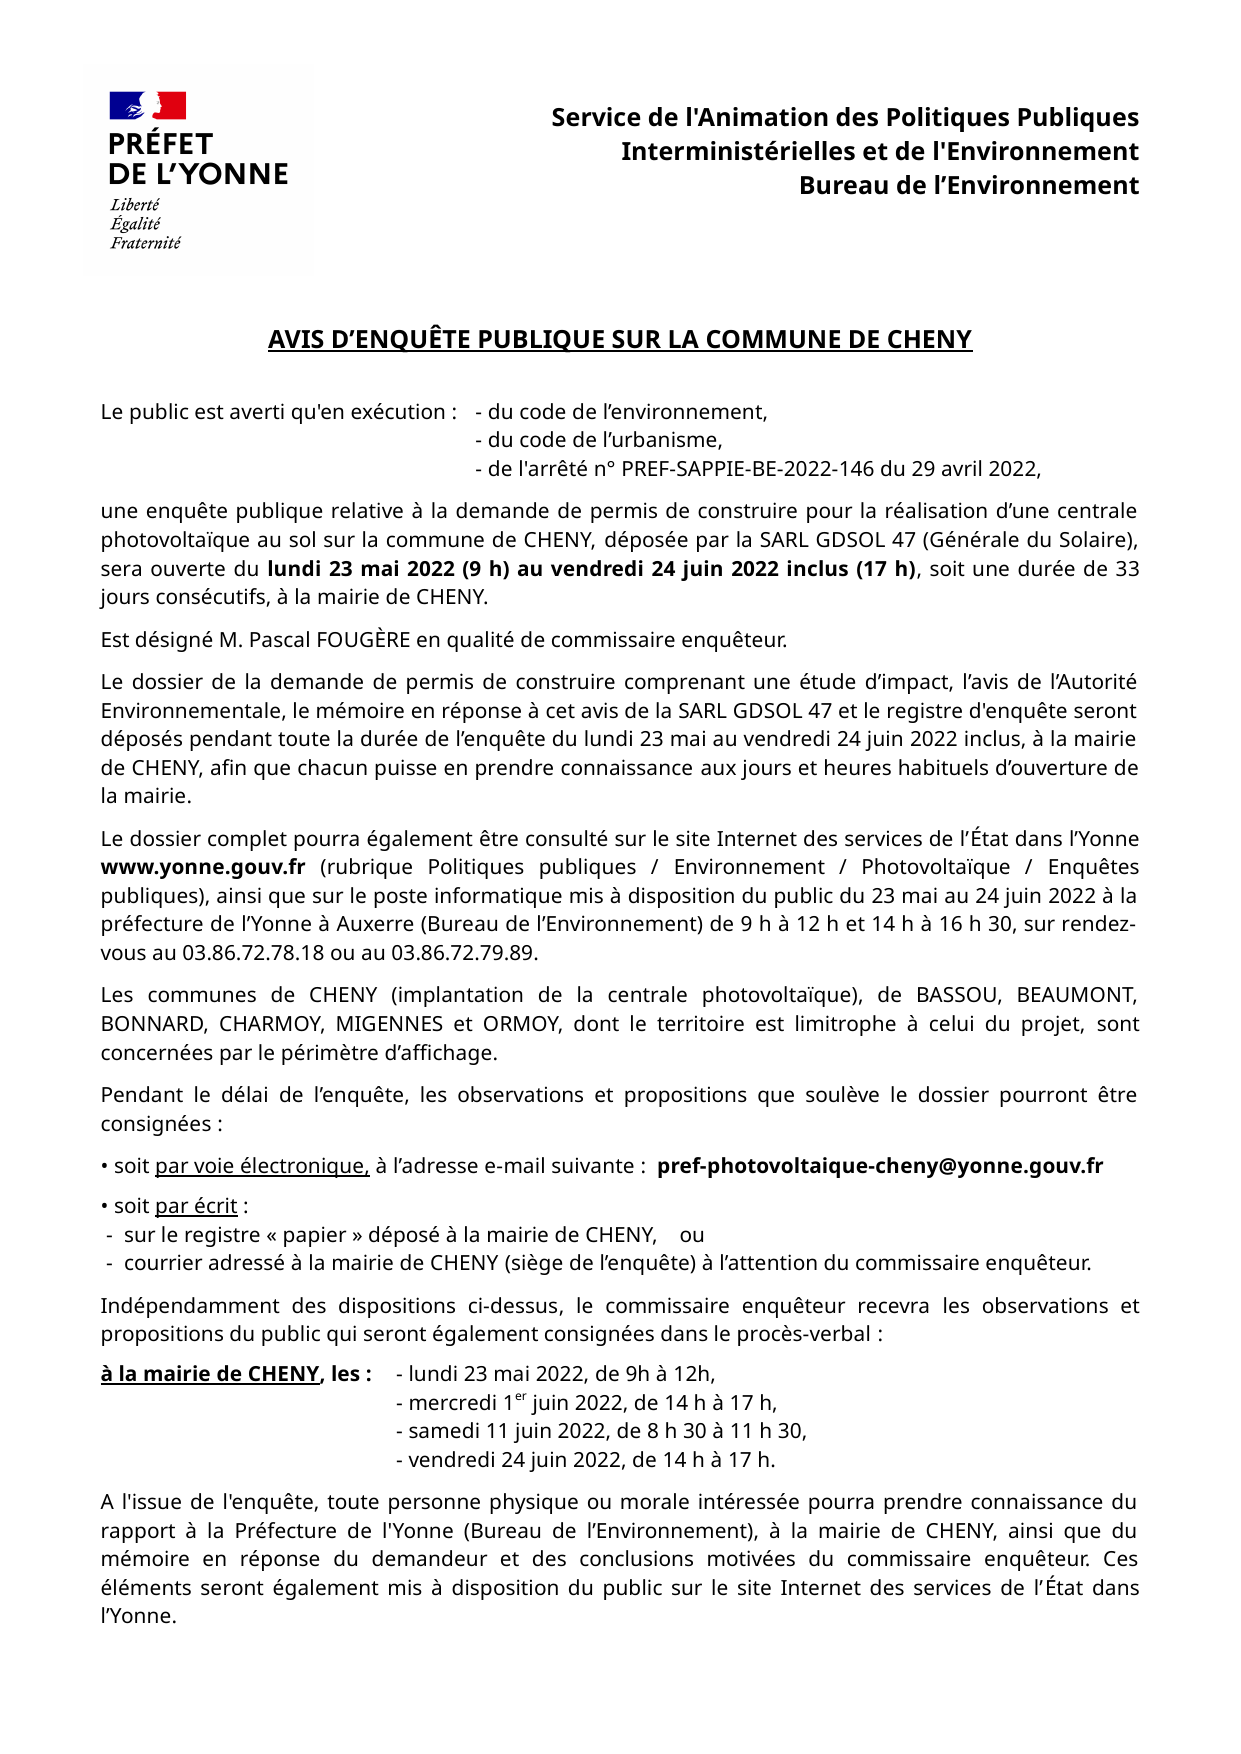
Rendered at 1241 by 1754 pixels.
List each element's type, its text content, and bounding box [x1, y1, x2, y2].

text - courrier adressé à la mairie de CHENY (siège de l’enquête) à l’attention du commissaire enquêteur. [100, 1248, 1140, 1277]
text Service de l'Animation des Politiques Publiques [315, 100, 1140, 134]
text Le dossier de la demande de permis de construire comprenant une étude d’impact, l’avis de l’Autorité Environnementale, le mémoire en réponse à cet avis de la SARL GDSOL 47 et le registre d'enquête seront déposés pendant toute la durée de l’enquête du lundi 23 mai au vendredi 24 juin 2022 inclus, à la mairie de CHENY, afin que chacun puisse en prendre connaissance aux jours et heures habituels d’ouverture de la mairie. [100, 667, 1140, 810]
text Indépendamment des dispositions ci-dessus, le commissaire enquêteur recevra les observations et propositions du public qui seront également consignées dans le procès-verbal : [100, 1291, 1140, 1348]
text Le public est averti qu'en exécution : - du code de l’environnement, [100, 397, 1140, 425]
text [41, 134, 82, 168]
text [41, 168, 82, 202]
text - vendredi 24 juin 2022, de 14 h à 17 h. [100, 1445, 1140, 1473]
text une enquête publique relative à la demande de permis de construire pour la réalisation d’une centrale photovoltaïque au sol sur la commune de CHENY, déposée par la SARL GDSOL 47 (Générale du Solaire), sera ouverte du lundi 23 mai 2022 (9 h) au vendredi 24 juin 2022 inclus (17 h), soit une durée de 33 jours consécutifs, à la mairie de CHENY. [100, 496, 1140, 611]
text [41, 100, 82, 134]
text A l'issue de l'enquête, toute personne physique ou morale intéressée pourra prendre connaissance du rapport à la Préfecture de l'Yonne (Bureau de l’Environnement), à la mairie de CHENY, ainsi que du mémoire en réponse du demandeur et des conclusions motivées du commissaire enquêteur. Ces éléments seront également mis à disposition du public sur le site Internet des services de l’État dans l’Yonne. [100, 1487, 1140, 1630]
text Est désigné M. Pascal FOUGÈRE en qualité de commissaire enquêteur. [100, 624, 1140, 653]
text - de l'arrêté n° PREF-SAPPIE-BE-2022-146 du 29 avril 2022, [100, 454, 1140, 482]
text Le dossier complet pourra également être consulté sur le site Internet des services de l’État dans l’Yonne www.yonne.gouv.fr (rubrique Politiques publiques / Environnement / Photovoltaïque / Enquêtes publiques), ainsi que sur le poste informatique mis à disposition du public du 23 mai au 24 juin 2022 à la préfecture de l’Yonne à Auxerre (Bureau de l’Environnement) de 9 h à 12 h et 14 h à 16 h 30, sur rendez-vous au 03.86.72.78.18 ou au 03.86.72.79.89. [100, 824, 1140, 966]
text • soit par voie électronique, à l’adresse e-mail suivante : pref-photovoltaique-cheny@yonne.gouv.fr [100, 1151, 1140, 1179]
text - mercredi 1er juin 2022, de 14 h à 17 h, [100, 1388, 1140, 1416]
picture [82, 64, 315, 276]
text - sur le registre « papier » déposé à la mairie de CHENY, ou [100, 1219, 1140, 1248]
text Les communes de CHENY (implantation de la centrale photovoltaïque), de BASSOU, BEAUMONT, BONNARD, CHARMOY, MIGENNES et ORMOY, dont le territoire est limitrophe à celui du projet, sont concernées par le périmètre d’affichage. [100, 980, 1140, 1066]
text Interministérielles et de l'Environnement [315, 134, 1140, 168]
text Bureau de l’Environnement [315, 168, 1140, 202]
text • soit par écrit : [100, 1191, 1140, 1219]
text Pendant le délai de l’enquête, les observations et propositions que soulève le dossier pourront être consignées : [100, 1080, 1140, 1137]
text - du code de l’urbanisme, [100, 425, 1140, 454]
text à la mairie de CHENY, les : - lundi 23 mai 2022, de 9h à 12h, [100, 1359, 1140, 1388]
text AVIS D’ENQUÊTE PUBLIQUE SUR LA COMMUNE DE CHENY [100, 322, 1140, 356]
text - samedi 11 juin 2022, de 8 h 30 à 11 h 30, [100, 1416, 1140, 1445]
